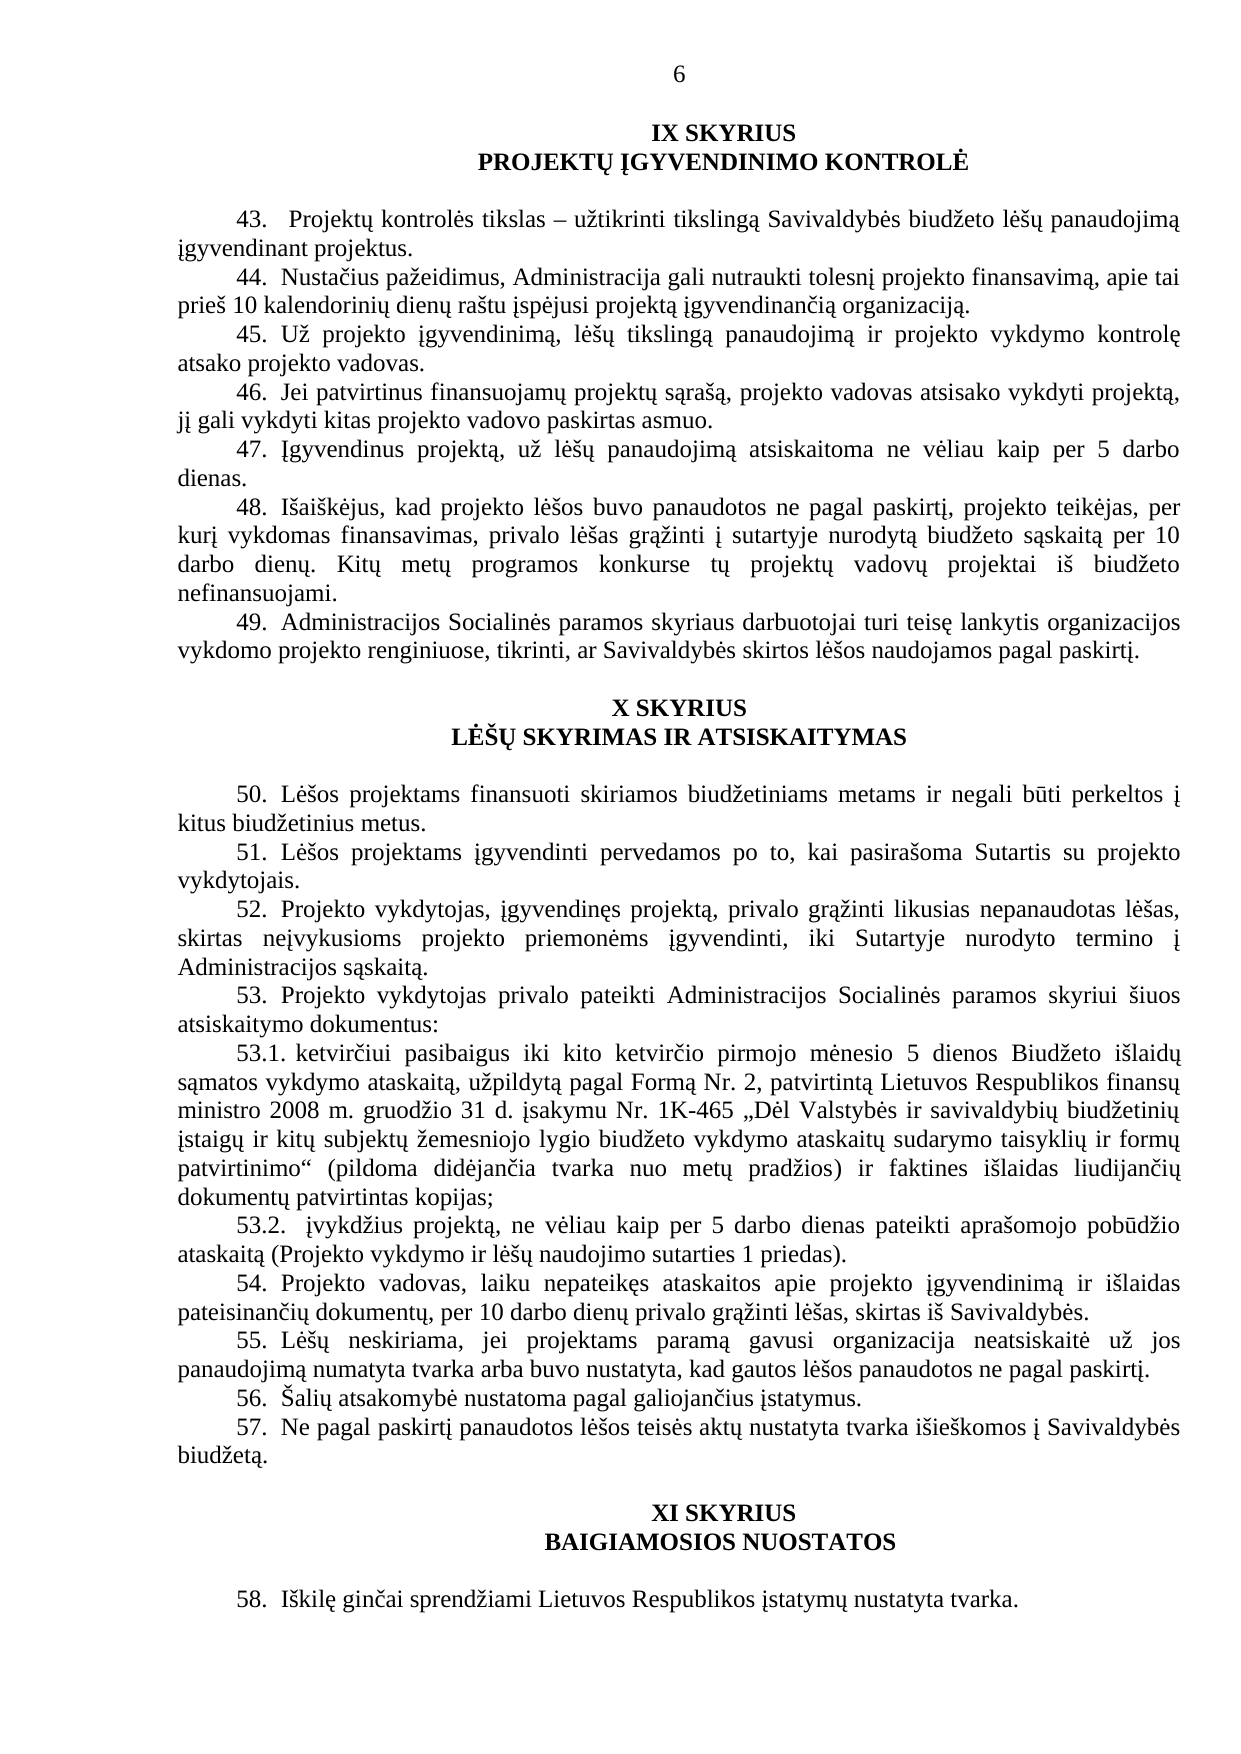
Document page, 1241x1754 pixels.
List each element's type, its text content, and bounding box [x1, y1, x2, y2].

text 56. Šalių atsakomybė nustatoma pagal galiojančius įstatymus. [177, 1383, 1181, 1412]
text 53.2. įvykdžius projektą, ne vėliau kaip per 5 darbo dienas pateikti aprašomojo pobūdžio ataskaitą (Projekto vykdymo ir lėšų naudojimo sutarties 1 priedas). [177, 1211, 1181, 1268]
text 43. Projektų kontrolės tikslas – užtikrinti tikslingą Savivaldybės biudžeto lėšų panaudojimą įgyvendinant projektus. [177, 204, 1181, 262]
text baigiamosios nuostatos [177, 1527, 1181, 1556]
text IX SKYRIUS [177, 118, 1181, 147]
text 55. Lėšų neskiriama, jei projektams paramą gavusi organizacija neatsiskaitė už jos panaudojimą numatyta tvarka arba buvo nustatyta, kad gautos lėšos panaudotos ne pagal paskirtį. [177, 1326, 1181, 1383]
text XI SKYRIUS [177, 1498, 1181, 1527]
text X SKYRIUS [177, 693, 1181, 722]
text 44. Nustačius pažeidimus, Administracija gali nutraukti tolesnį projekto finansavimą, apie tai prieš 10 kalendorinių dienų raštu įspėjusi projektą įgyvendinančią organizaciją. [177, 262, 1181, 319]
text LĖŠŲ SKYRIMAS IR ATSISKAITYMAS [177, 722, 1181, 751]
text 49. Administracijos Socialinės paramos skyriaus darbuotojai turi teisę lankytis organizacijos vykdomo projekto renginiuose, tikrinti, ar Savivaldybės skirtos lėšos naudojamos pagal paskirtį. [177, 607, 1181, 664]
text 57. Ne pagal paskirtį panaudotos lėšos teisės aktų nustatyta tvarka išieškomos į Savivaldybės biudžetą. [177, 1412, 1181, 1469]
text 50. Lėšos projektams finansuoti skiriamos biudžetiniams metams ir negali būti perkeltos į kitus biudžetinius metus. [177, 779, 1181, 837]
text 48. Išaiškėjus, kad projekto lėšos buvo panaudotos ne pagal paskirtį, projekto teikėjas, per kurį vykdomas finansavimas, privalo lėšas grąžinti į sutartyje nurodytą biudžeto sąskaitą per 10 darbo dienų. Kitų metų programos konkurse tų projektų vadovų projektai iš biudžeto nefinansuojami. [177, 492, 1181, 607]
text 46. Jei patvirtinus finansuojamų projektų sąrašą, projekto vadovas atsisako vykdyti projektą, jį gali vykdyti kitas projekto vadovo paskirtas asmuo. [177, 377, 1181, 434]
text 54. Projekto vadovas, laiku nepateikęs ataskaitos apie projekto įgyvendinimą ir išlaidas pateisinančių dokumentų, per 10 darbo dienų privalo grąžinti lėšas, skirtas iš Savivaldybės. [177, 1268, 1181, 1326]
text 58. Iškilę ginčai sprendžiami Lietuvos Respublikos įstatymų nustatyta tvarka. [236, 1584, 1181, 1613]
text 53.1. ketvirčiui pasibaigus iki kito ketvirčio pirmojo mėnesio 5 dienos Biudžeto išlaidų sąmatos vykdymo ataskaitą, užpildytą pagal Formą Nr. 2, patvirtintą Lietuvos Respublikos finansų ministro 2008 m. gruodžio 31 d. įsakymu Nr. 1K-465 „Dėl Valstybės ir savivaldybių biudžetinių įstaigų ir kitų subjektų žemesniojo lygio biudžeto vykdymo ataskaitų sudarymo taisyklių ir formų patvirtinimo“ (pildoma didėjančia tvarka nuo metų pradžios) ir faktines išlaidas liudijančių dokumentų patvirtintas kopijas; [177, 1038, 1181, 1211]
text 45. Už projekto įgyvendinimą, lėšų tikslingą panaudojimą ir projekto vykdymo kontrolę atsako projekto vadovas. [177, 319, 1181, 377]
text 47. Įgyvendinus projektą, už lėšų panaudojimą atsiskaitoma ne vėliau kaip per 5 darbo dienas. [177, 434, 1181, 492]
text 53. Projekto vykdytojas privalo pateikti Administracijos Socialinės paramos skyriui šiuos atsiskaitymo dokumentus: [177, 981, 1181, 1038]
text 52. Projekto vykdytojas, įgyvendinęs projektą, privalo grąžinti likusias nepanaudotas lėšas, skirtas neįvykusioms projekto priemonėms įgyvendinti, iki Sutartyje nurodyto termino į Administracijos sąskaitą. [177, 894, 1181, 981]
text PROJEKTŲ ĮGYVENDINIMO Kontrolė [177, 147, 1181, 176]
text 51. Lėšos projektams įgyvendinti pervedamos po to, kai pasirašoma Sutartis su projekto vykdytojais. [177, 837, 1181, 894]
